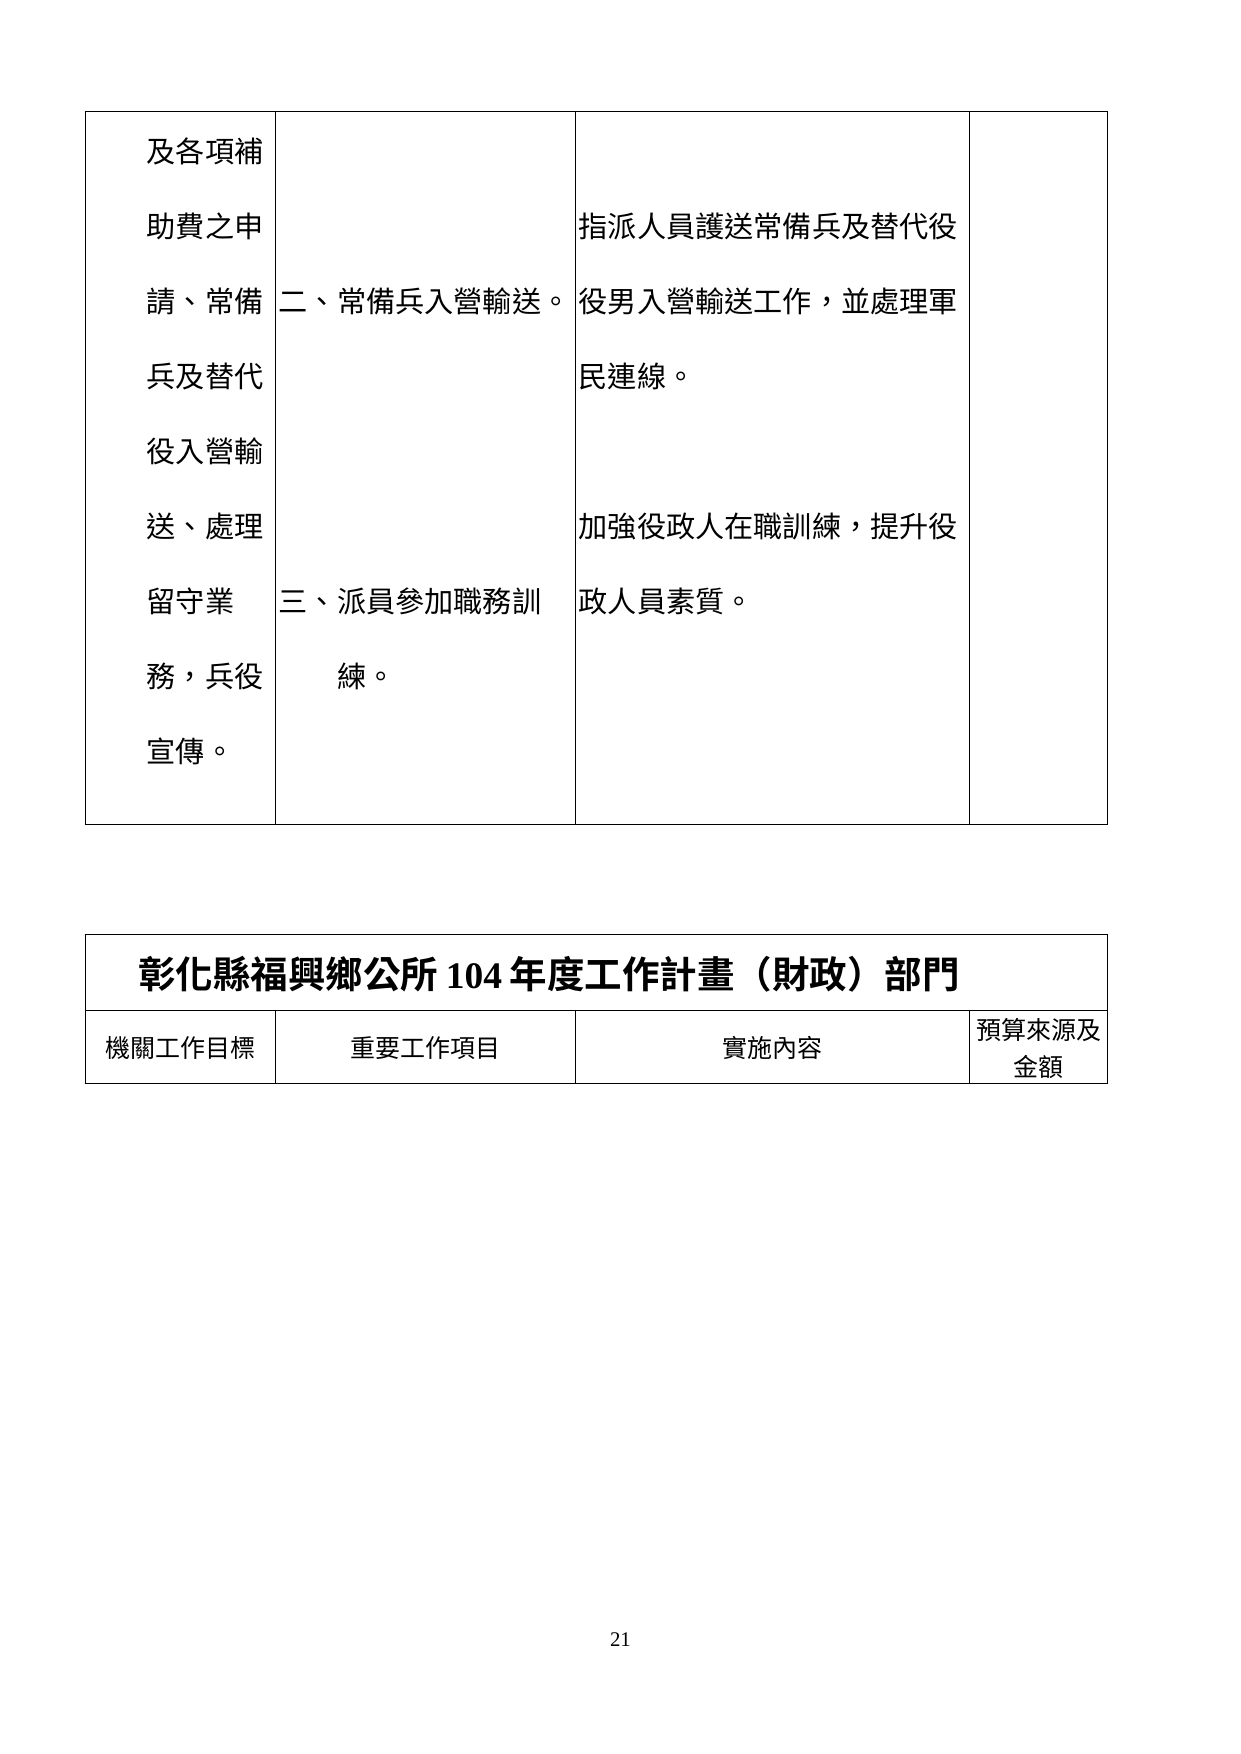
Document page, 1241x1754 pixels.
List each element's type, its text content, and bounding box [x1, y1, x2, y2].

table_cell 重要工作項目 [276, 1011, 575, 1083]
table_header 彰化縣福興鄉公所104年度工作計畫（財政）部門 [86, 935, 1107, 1010]
table_cell 二、常備兵入營輸送。 三、派員參加職務訓練。 [276, 112, 575, 824]
table_cell 指派人員護送常備兵及替代役役男入營輸送工作，並處理軍民連線。 加強役政人在職訓練，提升役政人員素質。 [576, 112, 969, 824]
table_cell 及各項補助費之申請、常備兵及替代役入營輸送、處理留守業務，兵役宣傳。 [86, 112, 275, 824]
table_cell [970, 112, 1107, 824]
table_cell 機關工作目標 [86, 1011, 275, 1083]
table_cell 實施內容 [576, 1011, 969, 1083]
table_cell 預算來源及金額 [970, 1011, 1107, 1083]
